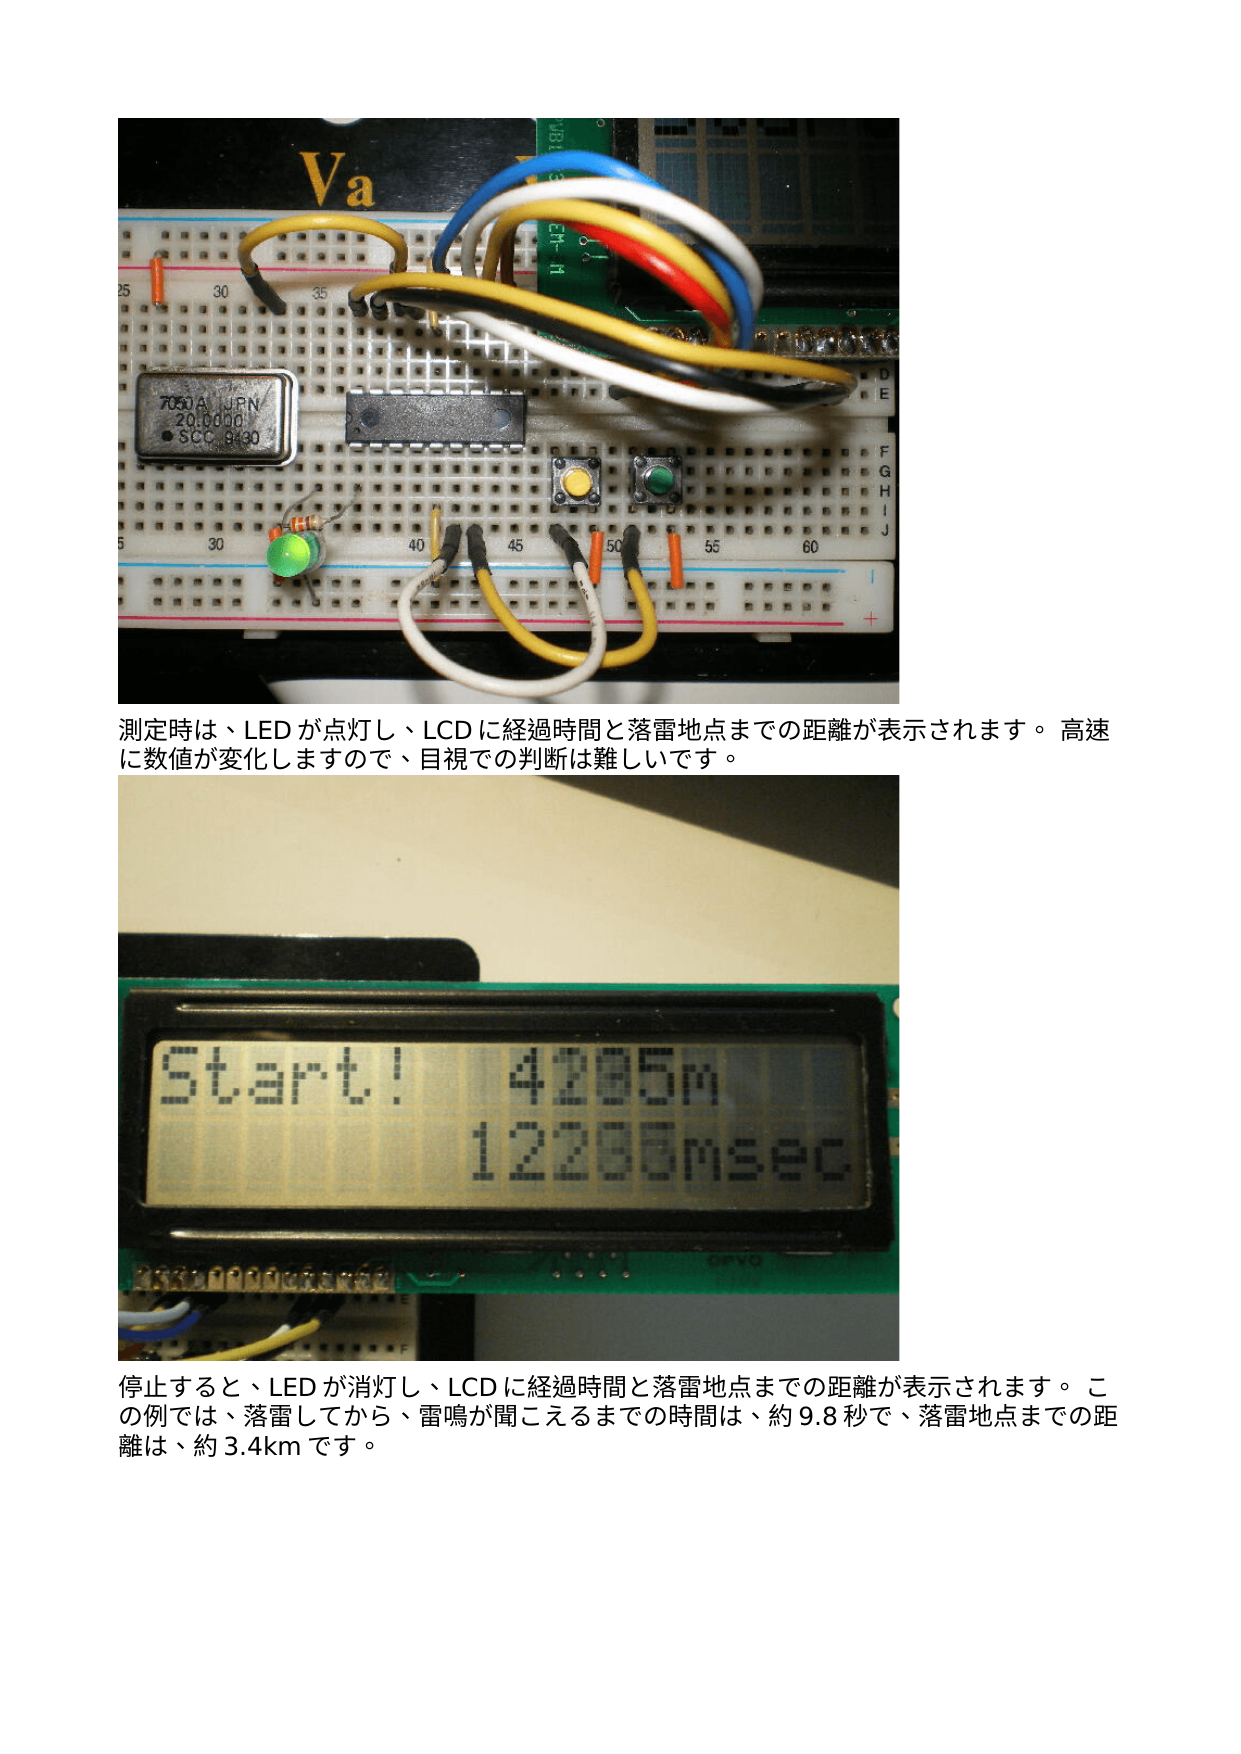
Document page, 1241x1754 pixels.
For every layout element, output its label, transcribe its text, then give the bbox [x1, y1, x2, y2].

text 停止すると、LEDが消灯し、LCDに経過時間と落雷地点までの距離が表示されます。 この例では、落雷してから、雷鳴が聞こえるまでの時間は、約9.8秒で、落雷地点までの距離は、約3.4kmです。 [118, 1373, 1122, 1461]
picture [118, 118, 900, 704]
text 測定時は、LEDが点灯し、LCDに経過時間と落雷地点までの距離が表示されます。 高速に数値が変化しますので、目視での判断は難しいです。 [118, 717, 1122, 1361]
picture [118, 775, 900, 1361]
text [900, 118, 1122, 704]
